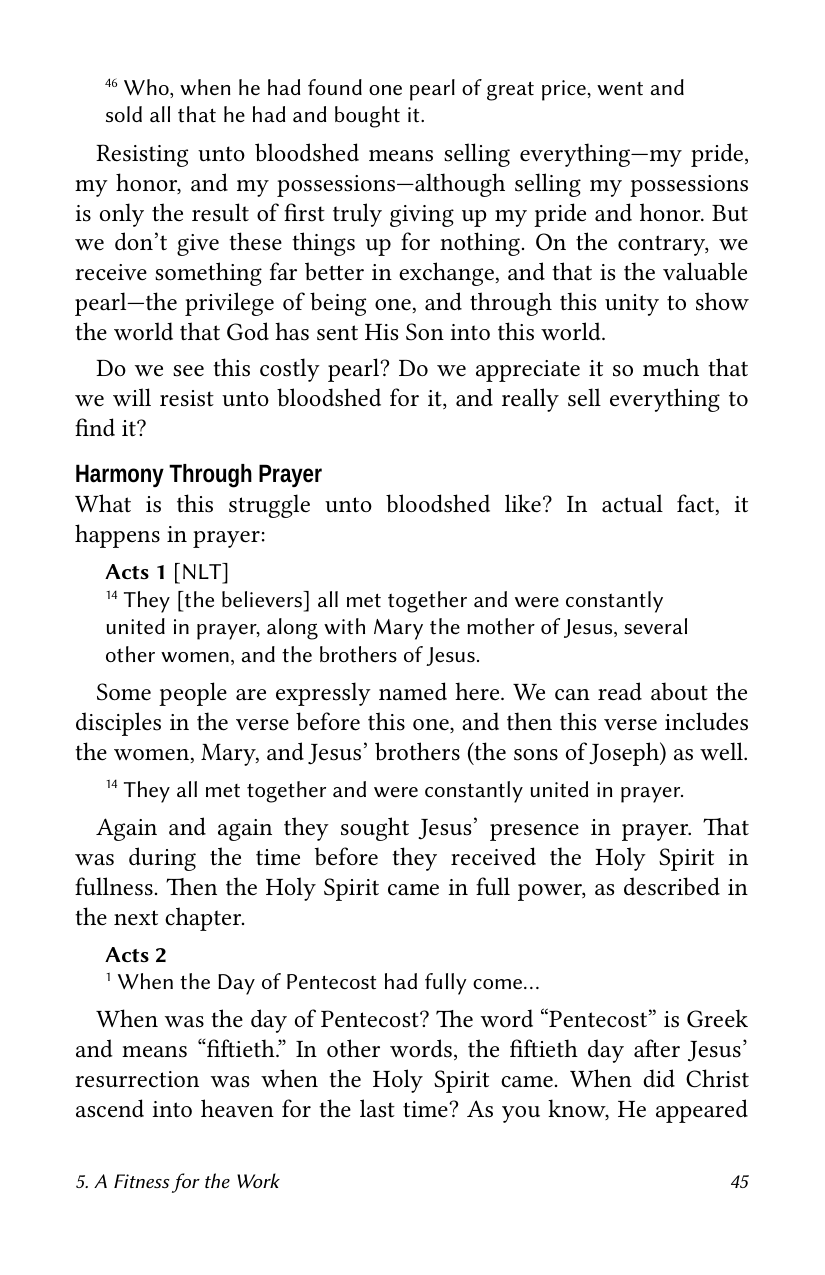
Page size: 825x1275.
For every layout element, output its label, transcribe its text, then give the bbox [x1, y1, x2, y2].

subtitle Harmony Through Prayer [75, 459, 750, 487]
text Again and again they sought Jesus’ presence in prayer. That was during the time before they received the Holy Spirit in fullness. Then the Holy Spirit came in full power, as described in the next chapter. [75, 813, 750, 931]
text Do we see this costly pearl? Do we appreciate it so much that we will resist unto bloodshed for it, and really sell everything to find it? [75, 354, 750, 442]
text Resisting unto bloodshed means selling everything—my pride, my honor, and my possessions—although selling my possessions is only the result of first truly giving up my pride and honor. But we don’t give these things up for nothing. On the contrary, we receive something far better in exchange, and that is the valuable pearl—the privilege of being one, and through this unity to show the world that God has sent His Son into this world. [75, 139, 750, 347]
text What is this struggle unto bloodshed like? In actual fact, it happens in prayer: [75, 490, 750, 549]
text 14 They all met together and were constantly united in prayer. [105, 777, 720, 803]
text Acts 2 [105, 941, 750, 968]
text Some people are expressly named here. We can read about the disciples in the verse before this one, and then this verse includes the women, Mary, and Jesus’ brothers (the sons of Joseph) as well. [75, 678, 750, 766]
text 1 When the Day of Pentecost had fully come... [105, 969, 720, 995]
text 46 Who, when he had found one pearl of great price, went and sold all that he had and bought it. [105, 75, 720, 128]
text 14 They [the believers] all met together and were constantly united in prayer, along with Mary the mother of Jesus, several other women, and the brothers of Jesus. [105, 587, 720, 668]
text When was the day of Pentecost? The word “Pentecost” is Greek and means “fiftieth.” In other words, the fiftieth day after Jesus’ resurrection was when the Holy Spirit came. When did Christ ascend into heaven for the last time? As you know, He appeared [75, 1005, 750, 1124]
text Acts 1 [NLT] [105, 559, 750, 585]
